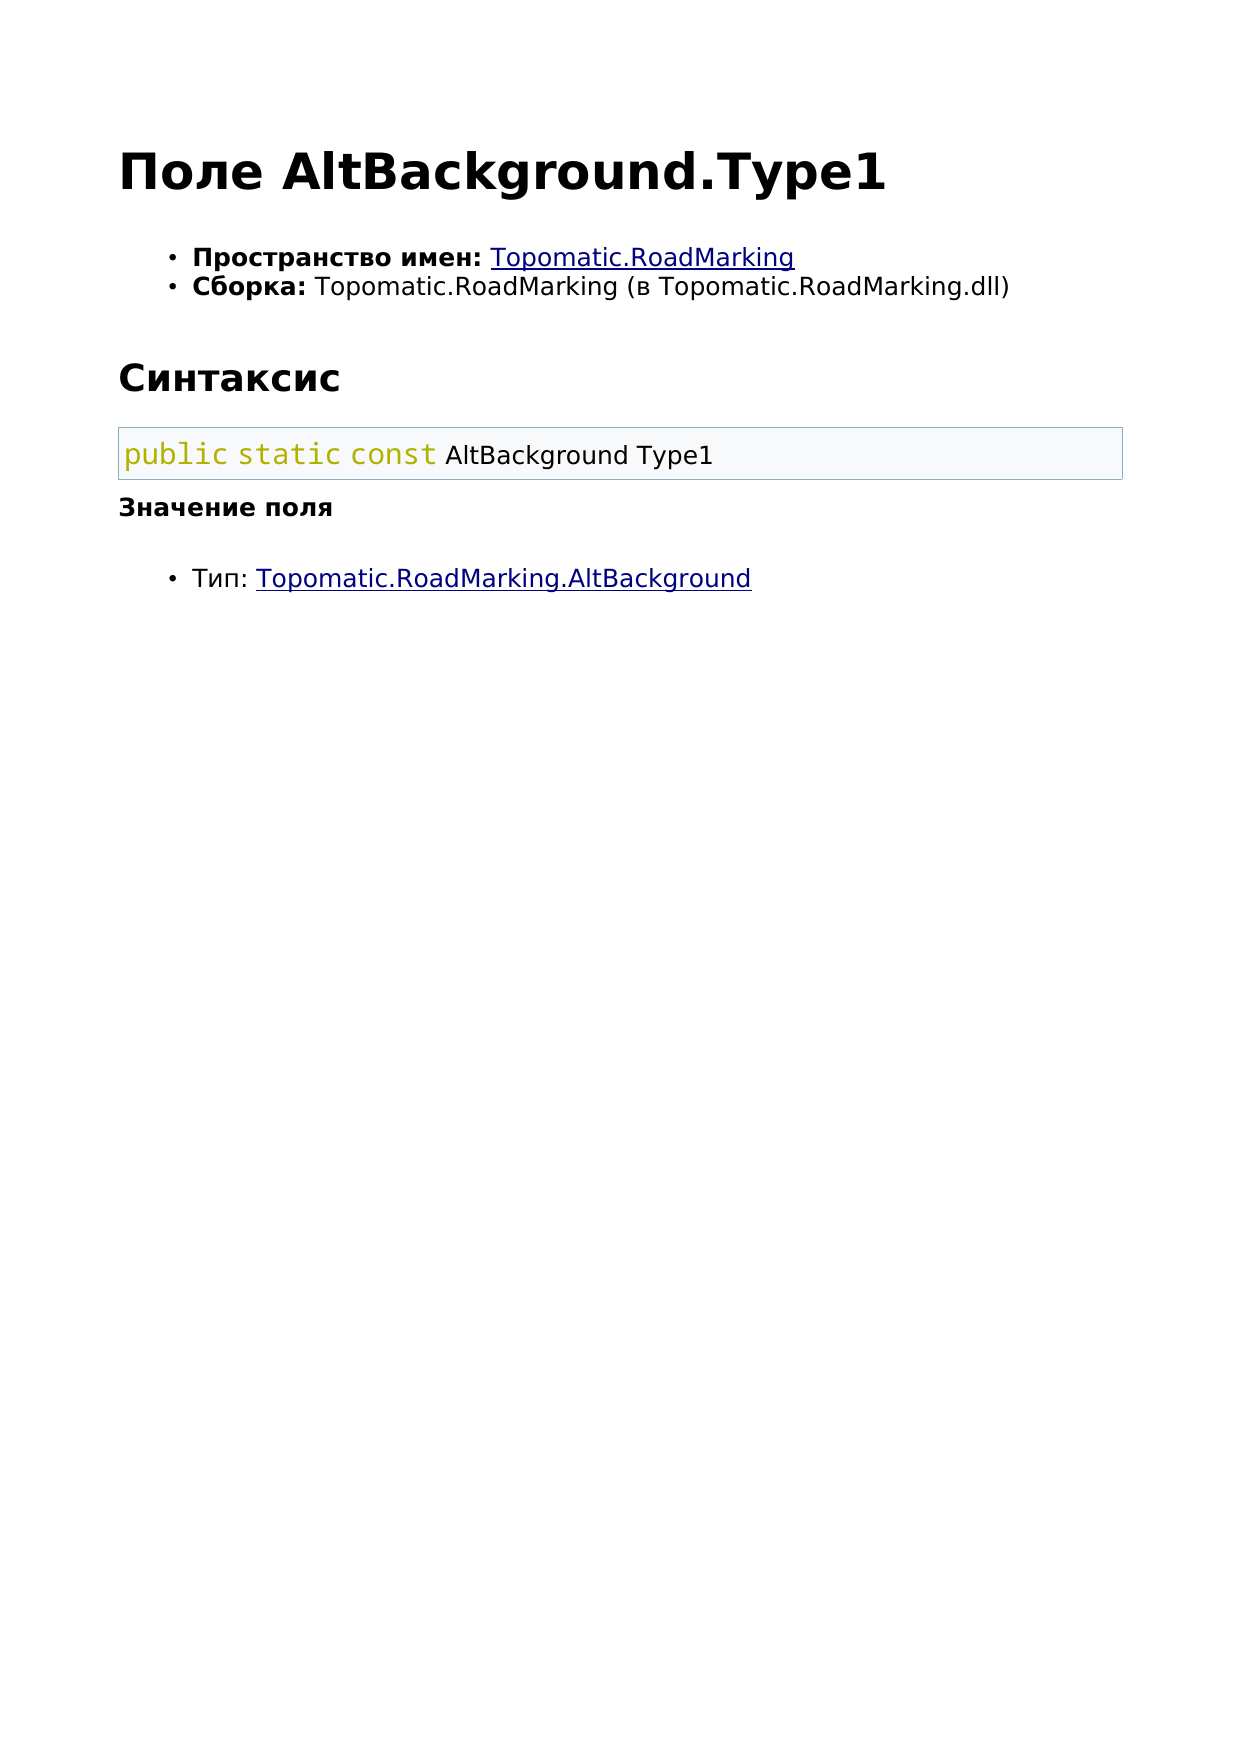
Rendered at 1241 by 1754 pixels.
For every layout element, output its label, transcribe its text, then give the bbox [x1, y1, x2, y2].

list Тип: Topomatic.RoadMarking.AltBackground [177, 564, 1122, 594]
subtitle Поле AltBackground.Type1 [118, 143, 1122, 201]
table_header public static const AltBackground Type1 [119, 428, 1122, 478]
list Сборка: Topomatic.RoadMarking (в Topomatic.RoadMarking.dll) [177, 272, 1122, 302]
list Пространство имен: Topomatic.RoadMarking [177, 243, 1122, 272]
text Значение поля [118, 493, 1122, 523]
subtitle Синтаксис [118, 356, 1122, 400]
